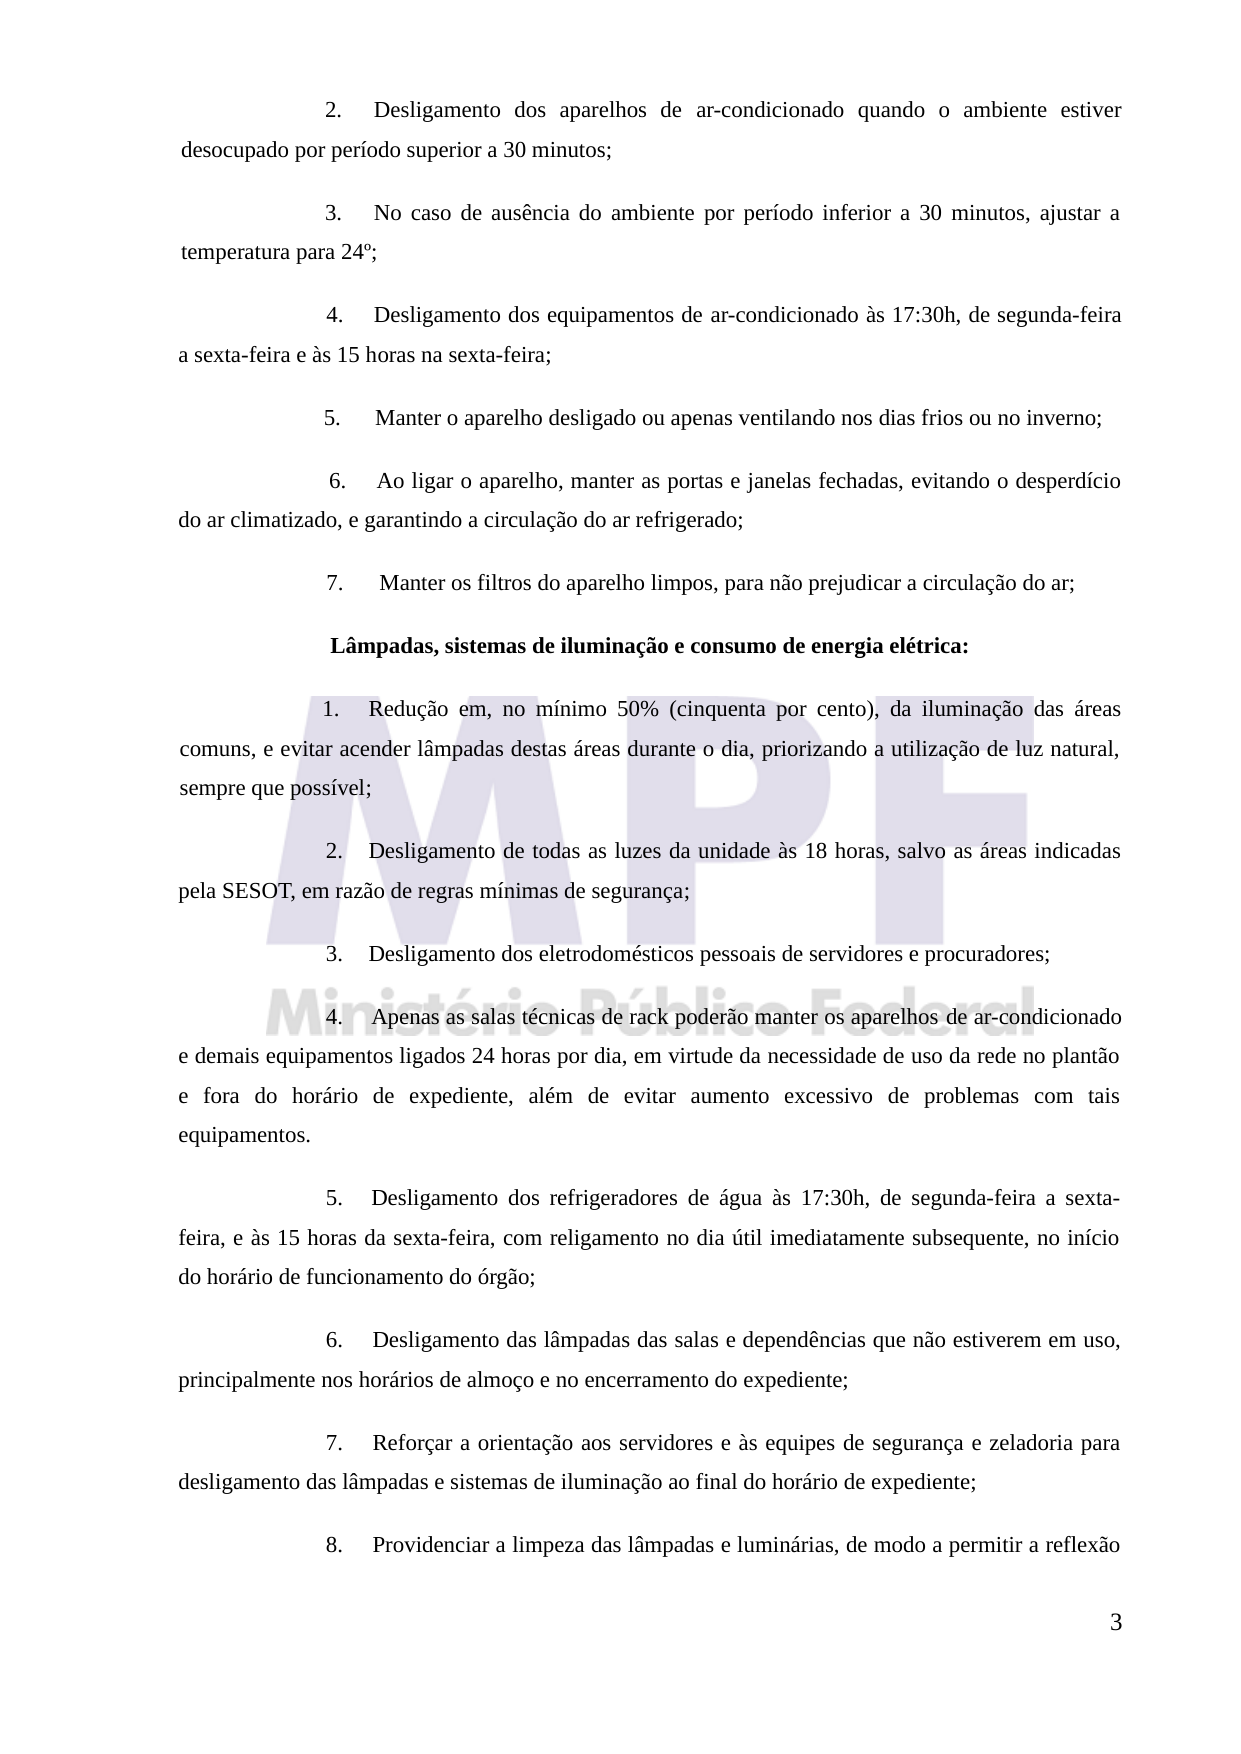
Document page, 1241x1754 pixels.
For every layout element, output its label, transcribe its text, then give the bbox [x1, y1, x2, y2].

list Reforçar a orientação aos servidores e às equipes de segurança e zeladoria para desligamento das lâmpadas e sistemas de iluminação ao final do horário de expediente; [178, 1429, 1122, 1495]
list Desligamento dos eletrodomésticos pessoais de servidores e procuradores; [178, 940, 1122, 966]
list Desligamento de todas as luzes da unidade às 18 horas, salvo as áreas indicadas pela SESOT, em razão de regras mínimas de segurança; [178, 837, 1122, 903]
list Desligamento das lâmpadas das salas e dependências que não estiverem em uso, principalmente nos horários de almoço e no encerramento do expediente; [178, 1326, 1122, 1392]
picture [266, 801, 1034, 837]
list Desligamento dos refrigeradores de água às 17:30h, de segunda-feira a sexta-feira, e às 15 horas da sexta-feira, com religamento no dia útil imediatamente subsequente, no início do horário de funcionamento do órgão; [178, 1184, 1122, 1290]
picture [266, 903, 1034, 940]
picture [266, 966, 1034, 1003]
list Apenas as salas técnicas de rack poderão manter os aparelhos de ar-condicionado e demais equipamentos ligados 24 horas por dia, em virtude da necessidade de uso da rede no plantão e fora do horário de expediente, além de evitar aumento excessivo de problemas com tais equipamentos. [178, 1003, 1122, 1148]
list No caso de ausência do ambiente por período inferior a 30 minutos, ajustar a temperatura para 24º; [181, 199, 1122, 265]
list Ao ligar o aparelho, manter as portas e janelas fechadas, evitando o desperdício do ar climatizado, e garantindo a circulação do ar refrigerado; [178, 467, 1122, 533]
list Providenciar a limpeza das lâmpadas e luminárias, de modo a permitir a reflexão [178, 1531, 1122, 1558]
list Manter o aparelho desligado ou apenas ventilando nos dias frios ou no inverno; [178, 404, 1122, 430]
list Redução em, no mínimo 50% (cinquenta por cento), da iluminação das áreas comuns, e evitar acender lâmpadas destas áreas durante o dia, priorizando a utilização de luz natural, sempre que possível; [179, 696, 1122, 801]
list Desligamento dos aparelhos de ar-condicionado quando o ambiente estiver desocupado por período superior a 30 minutos; [181, 96, 1122, 162]
list Desligamento dos equipamentos de ar-condicionado às 17:30h, de segunda-feira a sexta-feira e às 15 horas na sexta-feira; [178, 301, 1122, 367]
list Manter os filtros do aparelho limpos, para não prejudicar a circulação do ar; [178, 569, 1122, 596]
